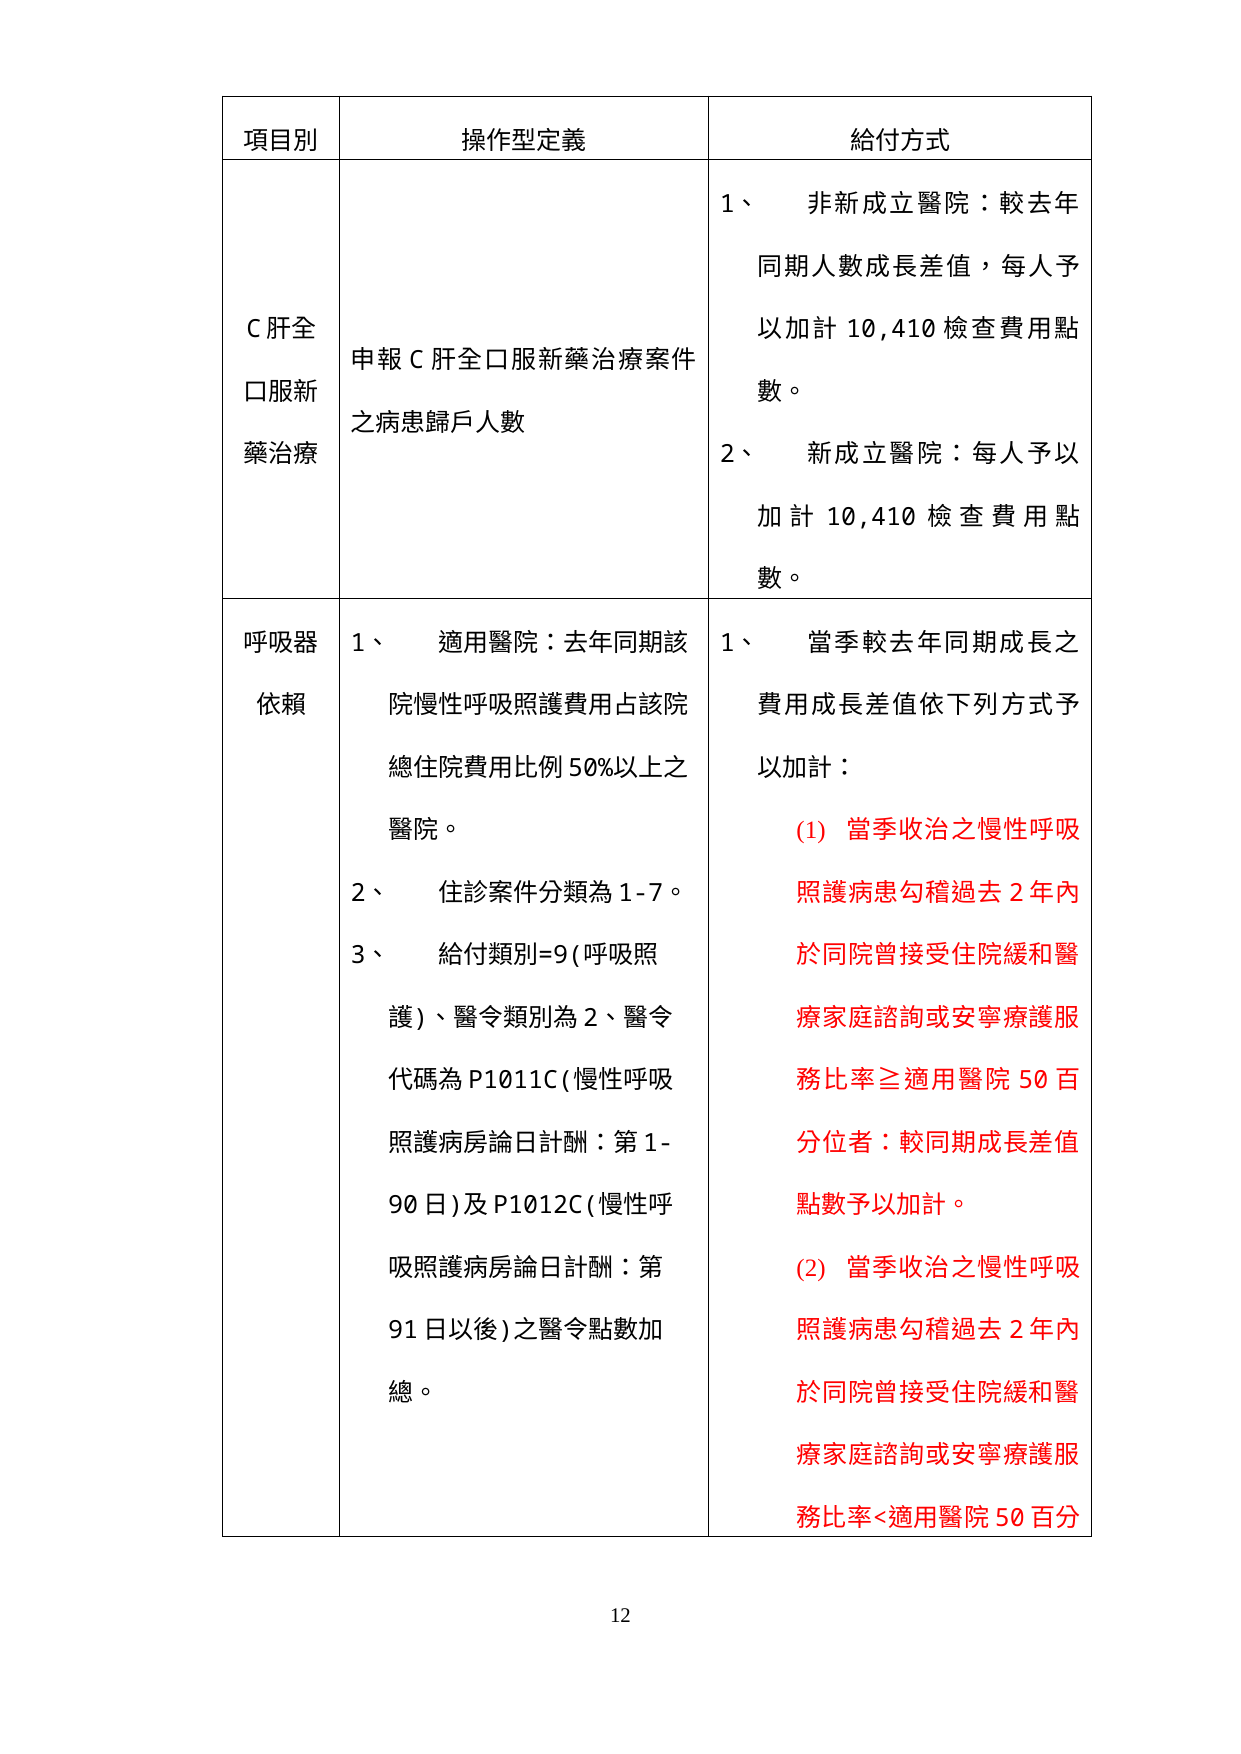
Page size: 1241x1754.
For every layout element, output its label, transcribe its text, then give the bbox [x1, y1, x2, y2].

table_header 操作型定義 [340, 97, 708, 159]
table_cell 申報C肝全口服新藥治療案件之病患歸戶人數 [340, 160, 708, 598]
table_cell 呼吸器依賴 [223, 599, 339, 1536]
table_header 給付方式 [709, 97, 1091, 159]
table_header 項目別 [223, 97, 339, 159]
table_cell 適用醫院：去年同期該院慢性呼吸照護費用占該院總住院費用比例50%以上之醫院。 住診案件分類為1-7。 給付類別=9(呼吸照護)、醫令類別為2、醫令代碼為P1011C(慢性呼吸照護病房論日計酬：第1-90日)及P1012C(慢性呼吸照護病房論日計酬：第91日以後)之醫令點數加總。 [340, 599, 708, 1536]
table_cell 當季較去年同期成長之費用成長差值依下列方式予以加計： 當季收治之慢性呼吸照護病患勾稽過去2年內於同院曾接受住院緩和醫療家庭諮詢或安寧療護服務比率≧適用醫院50百分位者：較同期成長差值點數予以加計。 當季收治之慢性呼吸照護病患勾稽過去2年內於同院曾接受住院緩和醫療家庭諮詢或安寧療護服務比率<適用醫院50百分 [709, 599, 1091, 1536]
table_cell C肝全口服新藥治療 [223, 160, 339, 598]
table_cell 非新成立醫院：較去年同期人數成長差值，每人予以加計10,410檢查費用點數。 新成立醫院：每人予以加計10,410檢查費用點數。 [709, 160, 1091, 598]
